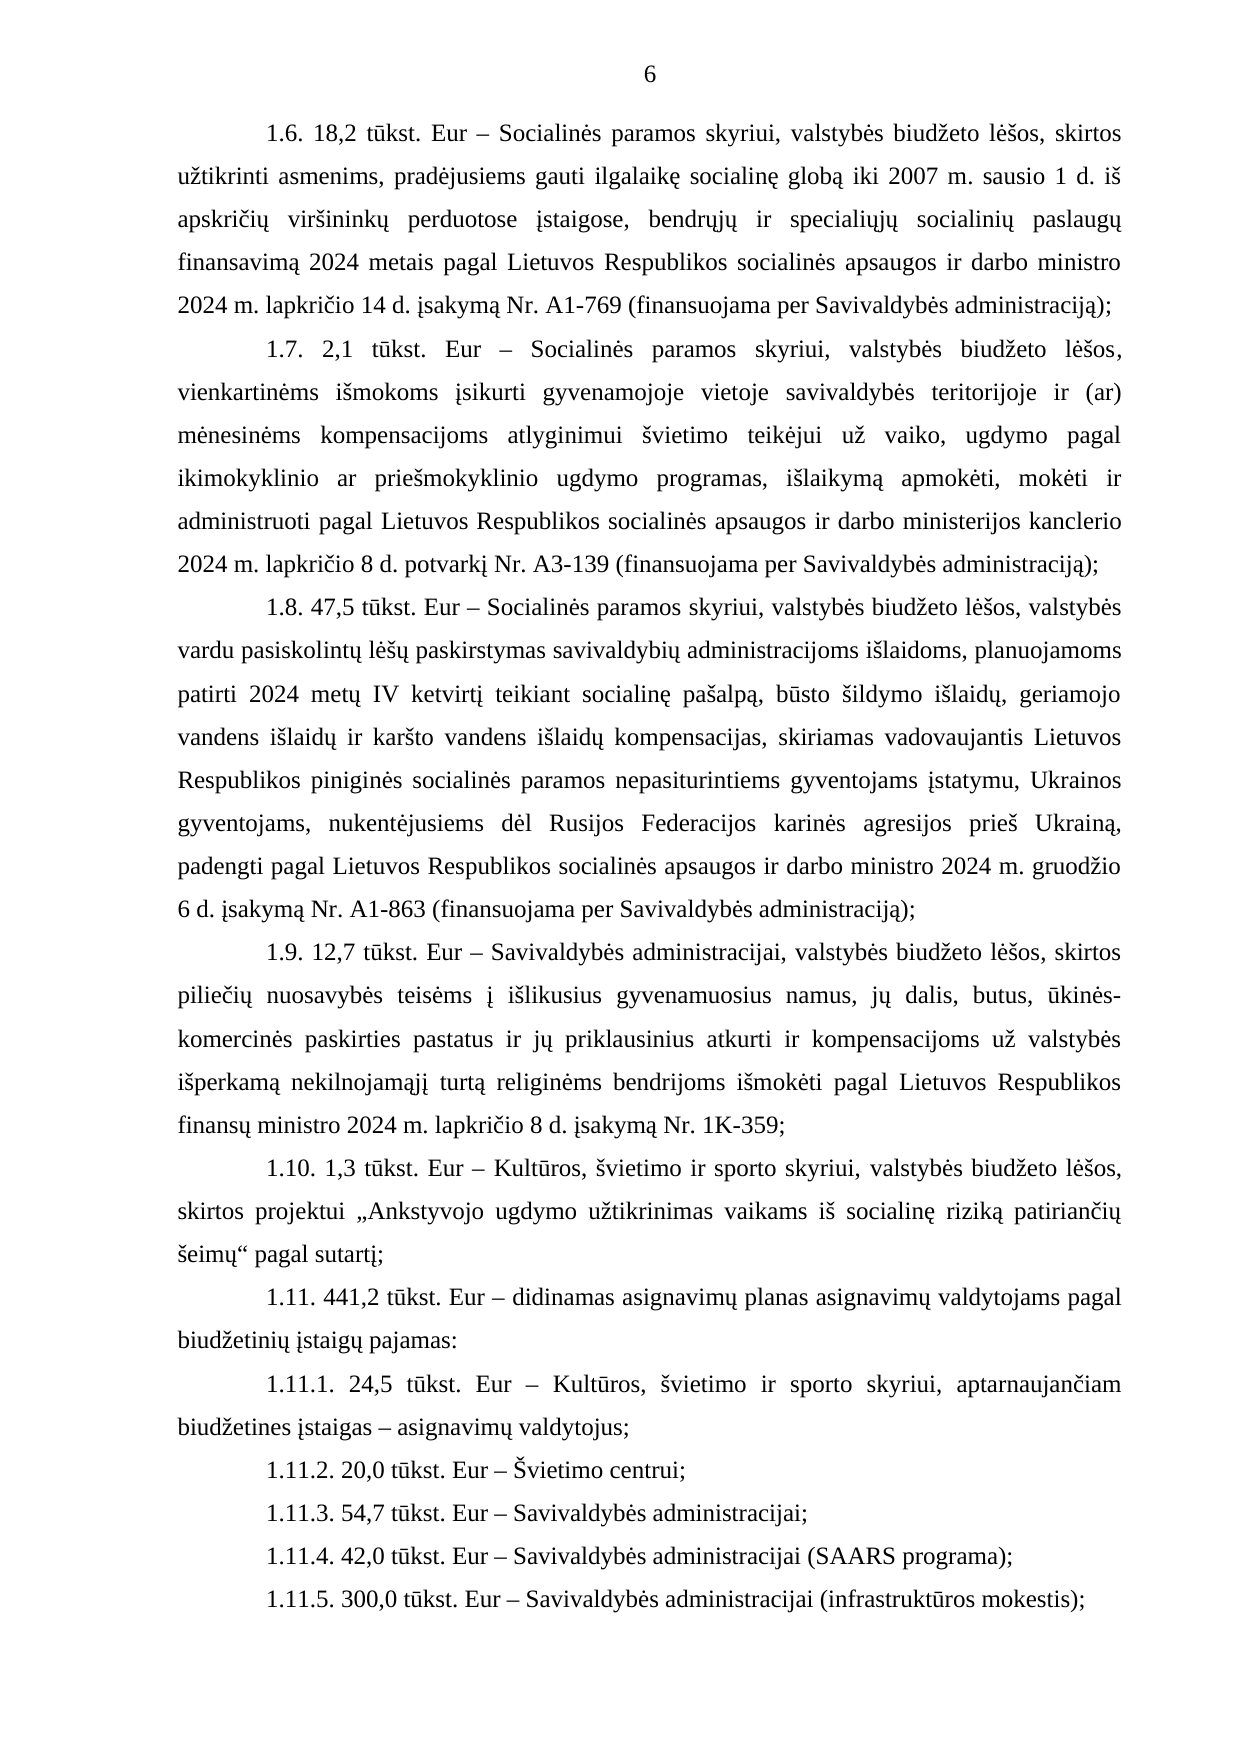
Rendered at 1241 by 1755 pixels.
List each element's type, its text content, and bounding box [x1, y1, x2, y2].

text 1.7. 2,1 tūkst. Eur – Socialinės paramos skyriui, valstybės biudžeto lėšos, vienkartinėms išmokoms įsikurti gyvenamojoje vietoje savivaldybės teritorijoje ir (ar) mėnesinėms kompensacijoms atlyginimui švietimo teikėjui už vaiko, ugdymo pagal ikimokyklinio ar priešmokyklinio ugdymo programas, išlaikymą apmokėti, mokėti ir administruoti pagal Lietuvos Respublikos socialinės apsaugos ir darbo ministerijos kanclerio 2024 m. lapkričio 8 d. potvarkį Nr. A3-139 (finansuojama per Savivaldybės administraciją); [177, 334, 1122, 578]
text 1.8. 47,5 tūkst. Eur – Socialinės paramos skyriui, valstybės biudžeto lėšos, valstybės vardu pasiskolintų lėšų paskirstymas savivaldybių administracijoms išlaidoms, planuojamoms patirti 2024 metų IV ketvirtį teikiant socialinę pašalpą, būsto šildymo išlaidų, geriamojo vandens išlaidų ir karšto vandens išlaidų kompensacijas, skiriamas vadovaujantis Lietuvos Respublikos piniginės socialinės paramos nepasiturintiems gyventojams įstatymu, Ukrainos gyventojams, nukentėjusiems dėl Rusijos Federacijos karinės agresijos prieš Ukrainą, padengti pagal Lietuvos Respublikos socialinės apsaugos ir darbo ministro 2024 m. gruodžio 6 d. įsakymą Nr. A1-863 (finansuojama per Savivaldybės administraciją); [177, 592, 1122, 923]
text 1.10. 1,3 tūkst. Eur – Kultūros, švietimo ir sporto skyriui, valstybės biudžeto lėšos, skirtos projektui „Ankstyvojo ugdymo užtikrinimas vaikams iš socialinę riziką patiriančių šeimų“ pagal sutartį; [177, 1153, 1122, 1268]
text 1.11.1. 24,5 tūkst. Eur – Kultūros, švietimo ir sporto skyriui, aptarnaujančiam biudžetines įstaigas – asignavimų valdytojus; [177, 1369, 1122, 1441]
text 1.6. 18,2 tūkst. Eur – Socialinės paramos skyriui, valstybės biudžeto lėšos, skirtos užtikrinti asmenims, pradėjusiems gauti ilgalaikę socialinę globą iki 2007 m. sausio 1 d. iš apskričių viršininkų perduotose įstaigose, bendrųjų ir specialiųjų socialinių paslaugų finansavimą 2024 metais pagal Lietuvos Respublikos socialinės apsaugos ir darbo ministro 2024 m. lapkričio 14 d. įsakymą Nr. A1-769 (finansuojama per Savivaldybės administraciją); [177, 118, 1122, 319]
text 1.11. 441,2 tūkst. Eur – didinamas asignavimų planas asignavimų valdytojams pagal biudžetinių įstaigų pajamas: [177, 1282, 1122, 1354]
text 1.11.5. 300,0 tūkst. Eur – Savivaldybės administracijai (infrastruktūros mokestis); [177, 1584, 1122, 1613]
text 1.9. 12,7 tūkst. Eur – Savivaldybės administracijai, valstybės biudžeto lėšos, skirtos piliečių nuosavybės teisėms į išlikusius gyvenamuosius namus, jų dalis, butus, ūkinės-komercinės paskirties pastatus ir jų priklausinius atkurti ir kompensacijoms už valstybės išperkamą nekilnojamąjį turtą religinėms bendrijoms išmokėti pagal Lietuvos Respublikos finansų ministro 2024 m. lapkričio 8 d. įsakymą Nr. 1K-359; [177, 937, 1122, 1139]
text 1.11.2. 20,0 tūkst. Eur – Švietimo centrui; [177, 1455, 1122, 1484]
text 1.11.4. 42,0 tūkst. Eur – Savivaldybės administracijai (SAARS programa); [177, 1541, 1122, 1570]
text 1.11.3. 54,7 tūkst. Eur – Savivaldybės administracijai; [177, 1498, 1122, 1527]
